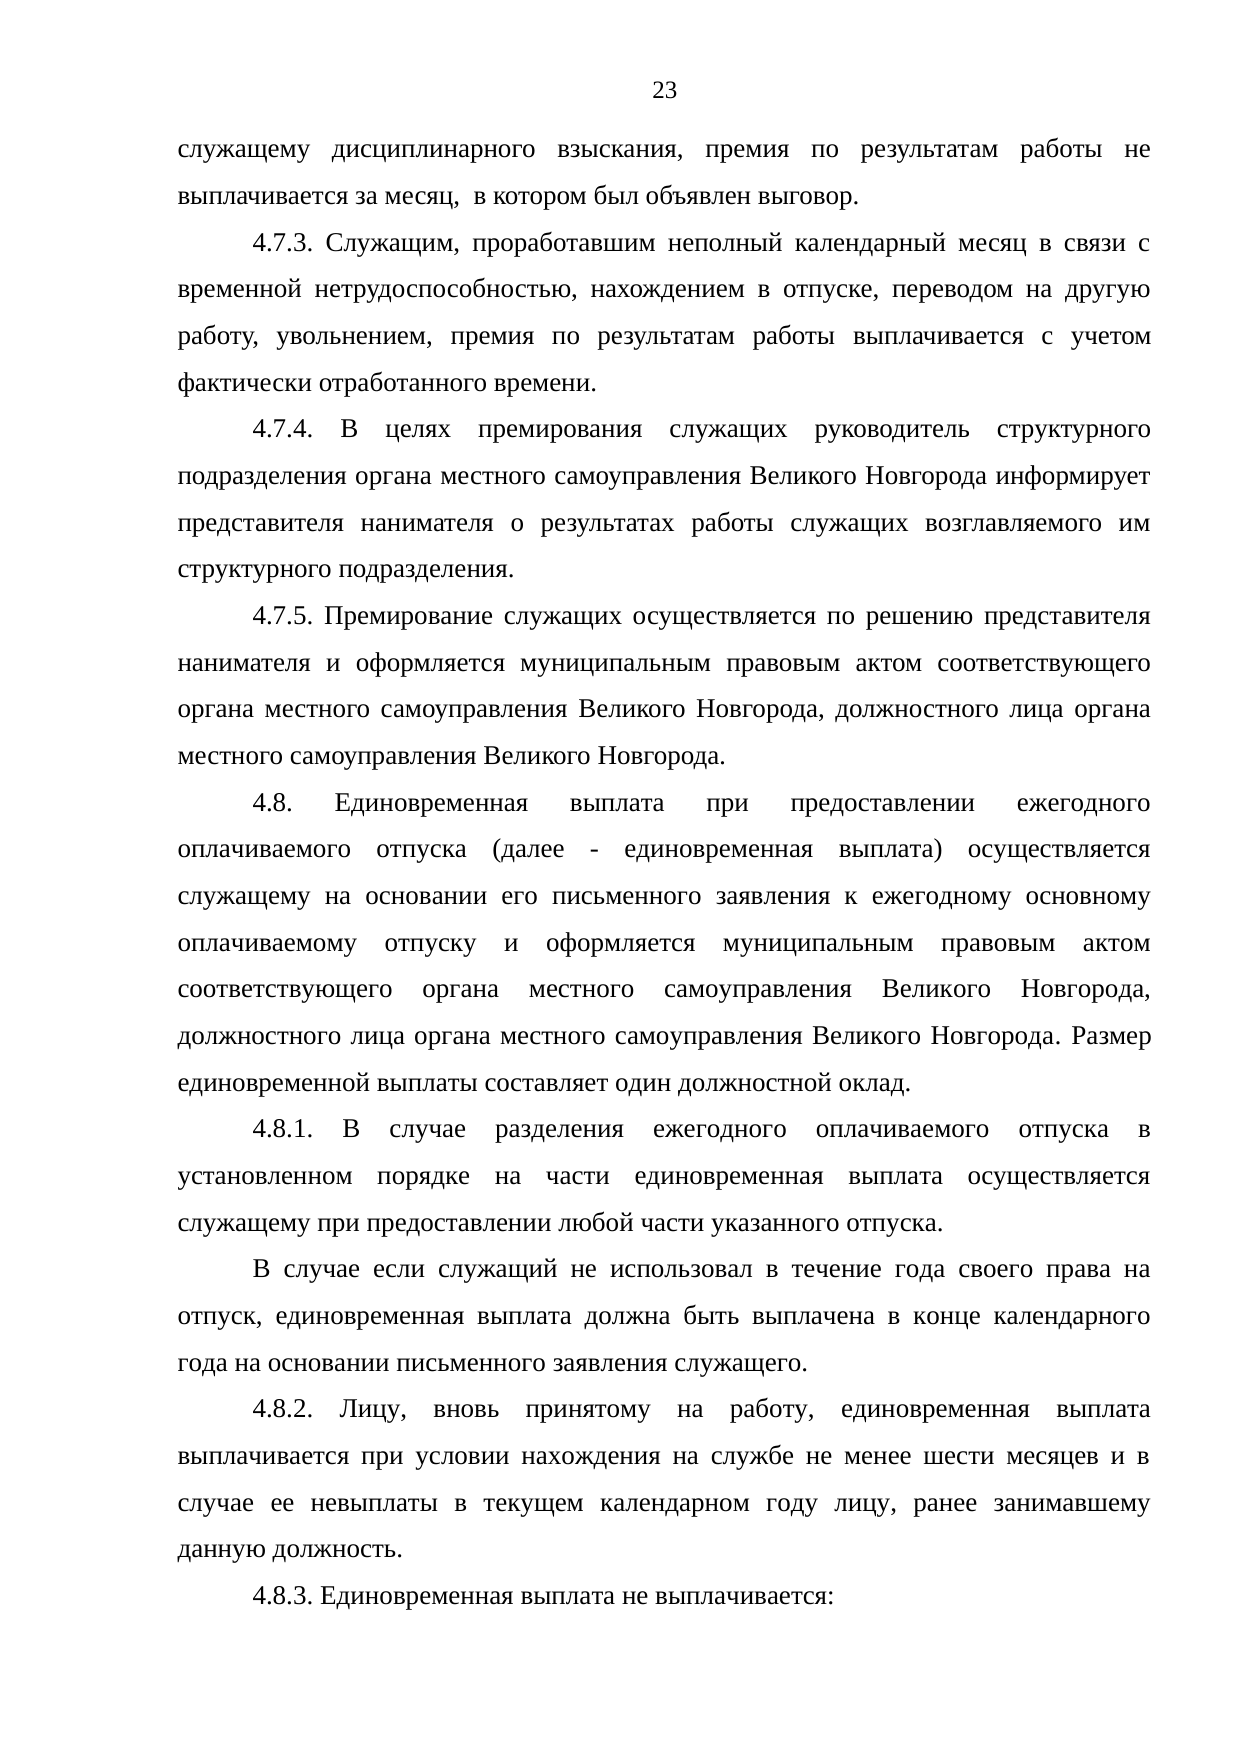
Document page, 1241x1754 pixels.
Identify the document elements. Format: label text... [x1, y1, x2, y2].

text 4.7.4. В целях премирования служащих руководитель структурного подразделения органа местного самоуправления Великого Новгорода информирует представителя нанимателя о результатах работы служащих возглавляемого им структурного подразделения. [177, 412, 1152, 584]
text 4.8.2. Лицу, вновь принятому на работу, единовременная выплата выплачивается при условии нахождения на службе не менее шести месяцев и в случае ее невыплаты в текущем календарном году лицу, ранее занимавшему данную должность. [177, 1392, 1152, 1564]
text служащему дисциплинарного взыскания, премия по результатам работы не выплачивается за месяц, в котором был объявлен выговор. [177, 132, 1152, 210]
title 4.8. Единовременная выплата при предоставлении ежегодного оплачиваемого отпуска (далее - единовременная выплата) осуществляется служащему на основании его письменного заявления к ежегодному основному оплачиваемому отпуску и оформляется муниципальным правовым актом соответствующего органа местного самоуправления Великого Новгорода, должностного лица органа местного самоуправления Великого Новгорода. Размер единовременной выплаты составляет один должностной оклад. [177, 786, 1152, 1097]
text 4.8.3. Единовременная выплата не выплачивается: [177, 1579, 1152, 1610]
text 4.7.3. Служащим, проработавшим неполный календарный месяц в связи с временной нетрудоспособностью, нахождением в отпуске, переводом на другую работу, увольнением, премия по результатам работы выплачивается с учетом фактически отработанного времени. [177, 226, 1152, 397]
text 4.7.5. Премирование служащих осуществляется по решению представителя нанимателя и оформляется муниципальным правовым актом соответствующего органа местного самоуправления Великого Новгорода, должностного лица органа местного самоуправления Великого Новгорода. [177, 599, 1152, 770]
text 4.8.1. В случае разделения ежегодного оплачиваемого отпуска в установленном порядке на части единовременная выплата осуществляется служащему при предоставлении любой части указанного отпуска. [177, 1112, 1152, 1237]
text В случае если служащий не использовал в течение года своего права на отпуск, единовременная выплата должна быть выплачена в конце календарного года на основании письменного заявления служащего. [177, 1252, 1152, 1377]
